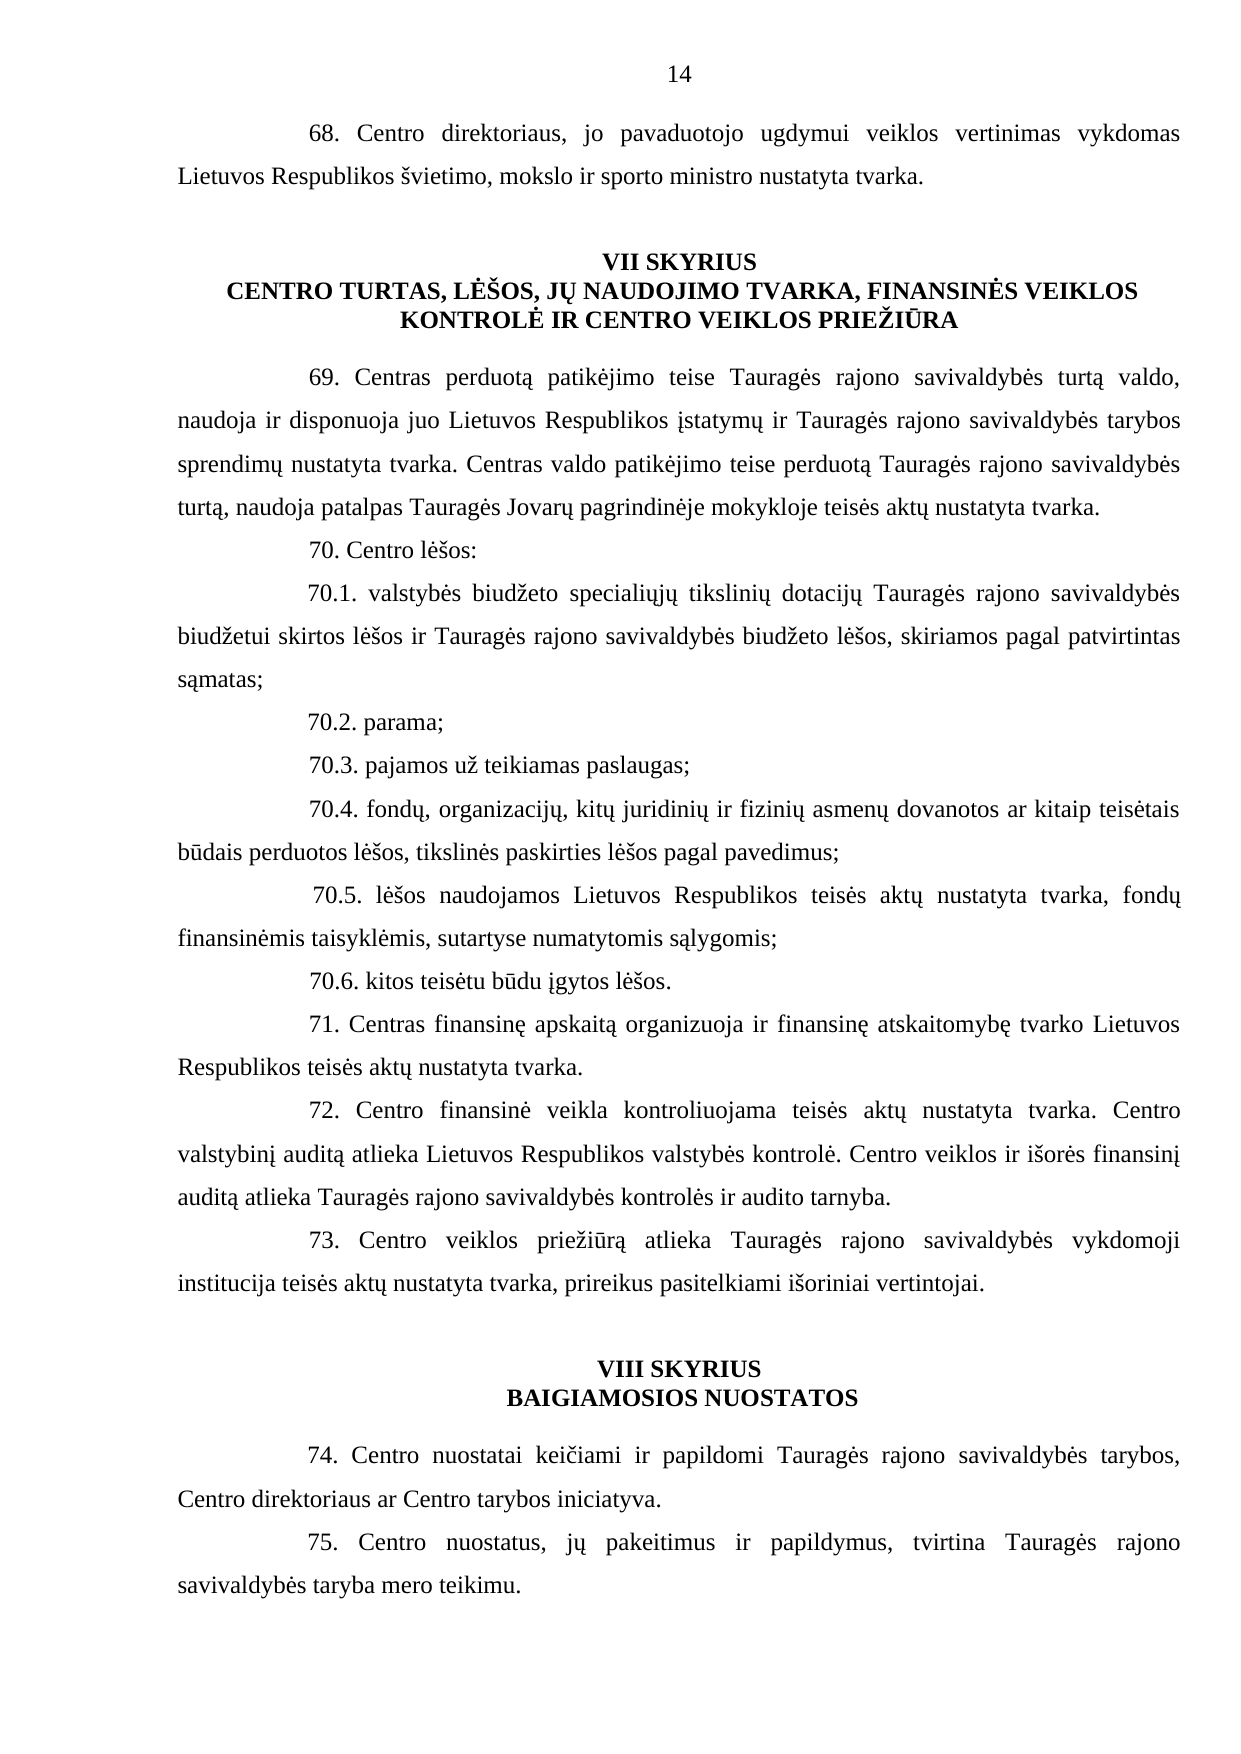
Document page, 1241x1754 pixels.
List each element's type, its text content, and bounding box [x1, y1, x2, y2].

text 70.6. kitos teisėtu būdu įgytos lėšos. [177, 966, 1181, 995]
text VII SKYRIUS [177, 247, 1181, 276]
text CENTRO TURTAS, LĖŠOS, JŲ NAUDOJIMO TVARKA, FINANSINĖS VEIKLOS KONTROLĖ ir Centro veiklos priežiūra [177, 276, 1181, 334]
text 75. Centro nuostatus, jų pakeitimus ir papildymus, tvirtina Tauragės rajono savivaldybės taryba mero teikimu. [177, 1527, 1181, 1599]
text 71. Centras finansinę apskaitą organizuoja ir finansinę atskaitomybę tvarko Lietuvos Respublikos teisės aktų nustatyta tvarka. [177, 1009, 1181, 1081]
text 73. Centro veiklos priežiūrą atlieka Tauragės rajono savivaldybės vykdomoji institucija teisės aktų nustatyta tvarka, prireikus pasitelkiami išoriniai vertintojai. [177, 1225, 1181, 1297]
text 74. Centro nuostatai keičiami ir papildomi Tauragės rajono savivaldybės tarybos, Centro direktoriaus ar Centro tarybos iniciatyva. [177, 1441, 1181, 1512]
text 68. Centro direktoriaus, jo pavaduotojo ugdymui veiklos vertinimas vykdomas Lietuvos Respublikos švietimo, mokslo ir sporto ministro nustatyta tvarka. [177, 118, 1181, 190]
text 72. Centro finansinė veikla kontroliuojama teisės aktų nustatyta tvarka. Centro valstybinį auditą atlieka Lietuvos Respublikos valstybės kontrolė. Centro veiklos ir išorės finansinį auditą atlieka Tauragės rajono savivaldybės kontrolės ir audito tarnyba. [177, 1096, 1181, 1211]
text BAIGIAMOSIOS NUOSTATOS [177, 1383, 1181, 1412]
text 70.5. lėšos naudojamos Lietuvos Respublikos teisės aktų nustatyta tvarka, fondų finansinėmis taisyklėmis, sutartyse numatytomis sąlygomis; [177, 880, 1181, 952]
text 70.3. pajamos už teikiamas paslaugas; [177, 751, 1181, 779]
text VIII SKYRIUS [177, 1354, 1181, 1383]
text 70.1. valstybės biudžeto specialiųjų tikslinių dotacijų Tauragės rajono savivaldybės biudžetui skirtos lėšos ir Tauragės rajono savivaldybės biudžeto lėšos, skiriamos pagal patvirtintas sąmatas; [177, 578, 1181, 693]
text 70. Centro lėšos: [177, 535, 1181, 564]
text 70.2. parama; [177, 707, 1181, 736]
text 69. Centras perduotą patikėjimo teise Tauragės rajono savivaldybės turtą valdo, naudoja ir disponuoja juo Lietuvos Respublikos įstatymų ir Tauragės rajono savivaldybės tarybos sprendimų nustatyta tvarka. Centras valdo patikėjimo teise perduotą Tauragės rajono savivaldybės turtą, naudoja patalpas Tauragės Jovarų pagrindinėje mokykloje teisės aktų nustatyta tvarka. [177, 362, 1181, 521]
text 70.4. fondų, organizacijų, kitų juridinių ir fizinių asmenų dovanotos ar kitaip teisėtais būdais perduotos lėšos, tikslinės paskirties lėšos pagal pavedimus; [177, 794, 1181, 866]
